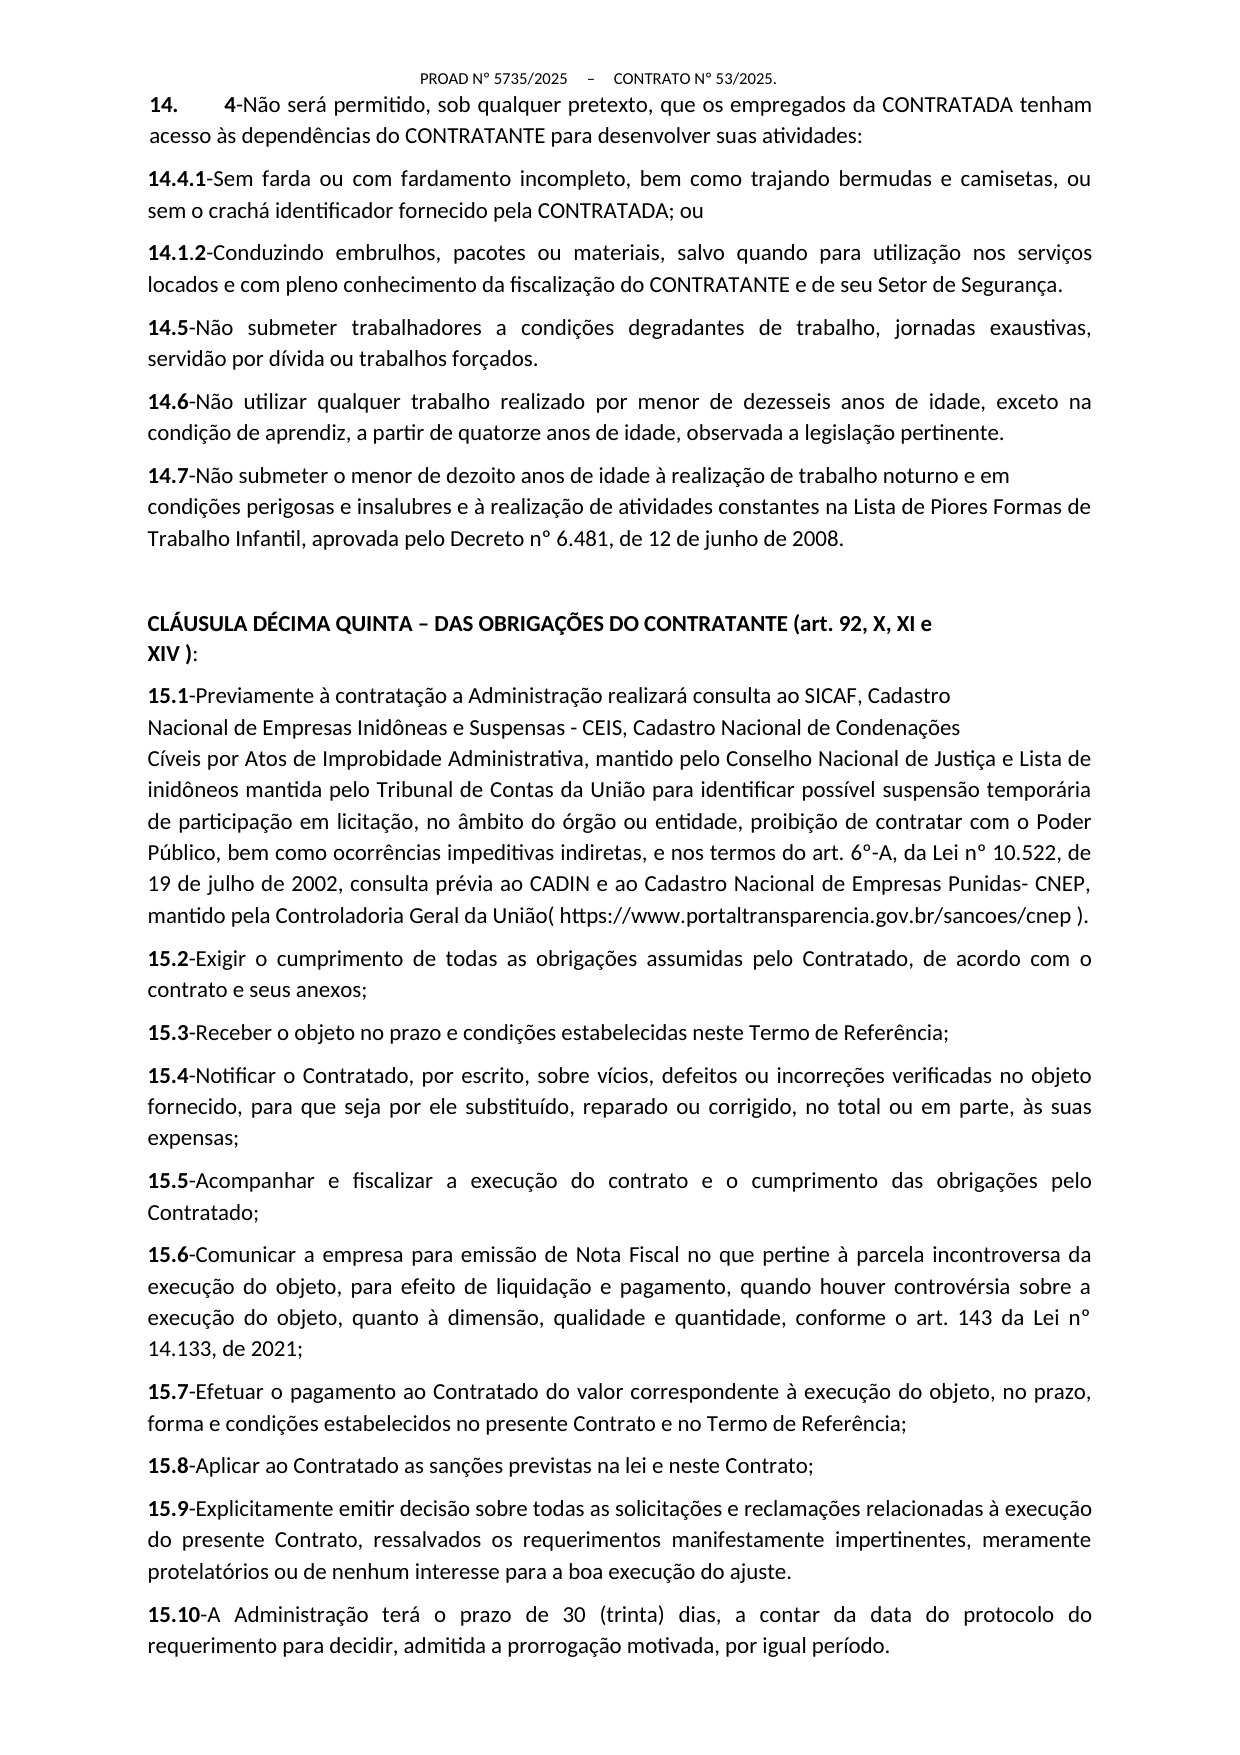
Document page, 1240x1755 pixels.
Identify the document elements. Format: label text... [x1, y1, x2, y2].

text 15.6-Comunicar a empresa para emissão de Nota Fiscal no que pertine à parcela incontroversa da execução do objeto, para efeito de liquidação e pagamento, quando houver controvérsia sobre a execução do objeto, quanto à dimensão, qualidade e quantidade, conforme o art. 143 da Lei nº 14.133, de 2021; [147, 1240, 1093, 1362]
text 14.5-Não submeter trabalhadores a condições degradantes de trabalho, jornadas exaustivas, servidão por dívida ou trabalhos forçados. [147, 313, 1093, 372]
text 15.4-Notificar o Contratado, por escrito, sobre vícios, defeitos ou incorreções verificadas no objeto fornecido, para que seja por ele substituído, reparado ou corrigido, no total ou em parte, às suas expensas; [147, 1061, 1093, 1151]
text Cíveis por Atos de Improbidade Administrativa, mantido pelo Conselho Nacional de Justiça e Lista de inidôneos mantida pelo Tribunal de Contas da União para identificar possível suspensão temporária de participação em licitação, no âmbito do órgão ou entidade, proibição de contratar com o Poder Público, bem como ocorrências impeditivas indiretas, e nos termos do art. 6º-A, da Lei nº 10.522, de 19 de julho de 2002, consulta prévia ao CADIN e ao Cadastro Nacional de Empresas Punidas- CNEP, mantido pela Controladoria Geral da União( https://www.portaltransparencia.gov.br/sancoes/cnep ). [147, 744, 1093, 929]
text condições perigosas e insalubres e à realização de atividades constantes na Lista de Piores Formas de Trabalho Infantil, aprovada pelo Decreto nº 6.481, de 12 de junho de 2008. [147, 492, 1093, 552]
text XIV ): [147, 639, 1093, 667]
text 15.8-Aplicar ao Contratado as sanções previstas na lei e neste Contrato; [147, 1451, 1093, 1479]
text 15.3-Receber o objeto no prazo e condições estabelecidas neste Termo de Referência; [147, 1018, 1093, 1046]
text 15.5-Acompanhar e fiscalizar a execução do contrato e o cumprimento das obrigações pelo Contratado; [147, 1166, 1093, 1226]
text 14.6-Não utilizar qualquer trabalho realizado por menor de dezesseis anos de idade, exceto na condição de aprendiz, a partir de quatorze anos de idade, observada a legislação pertinente. [147, 387, 1093, 446]
text 15.7-Efetuar o pagamento ao Contratado do valor correspondente à execução do objeto, no prazo, forma e condições estabelecidos no presente Contrato e no Termo de Referência; [147, 1377, 1093, 1437]
text 14.1.2-Conduzindo embrulhos, pacotes ou materiais, salvo quando para utilização nos serviços locados e com pleno conhecimento da fiscalização do CONTRATANTE e de seu Setor de Segurança. [147, 238, 1093, 298]
text 15.9-Explicitamente emitir decisão sobre todas as solicitações e reclamações relacionadas à execução do presente Contrato, ressalvados os requerimentos manifestamente impertinentes, meramente protelatórios ou de nenhum interesse para a boa execução do ajuste. [147, 1494, 1093, 1585]
subtitle CLÁUSULA DÉCIMA QUINTA – DAS OBRIGAÇÕES DO CONTRATANTE (art. 92, X, XI e [147, 609, 1093, 637]
text Nacional de Empresas Inidôneas e Suspensas - CEIS, Cadastro Nacional de Condenações [147, 713, 1093, 741]
text 14.4.1-Sem farda ou com fardamento incompleto, bem como trajando bermudas e camisetas, ou sem o crachá identificador fornecido pela CONTRATADA; ou [147, 164, 1093, 224]
text 15.1-Previamente à contratação a Administração realizará consulta ao SICAF, Cadastro [147, 681, 1093, 709]
text 15.2-Exigir o cumprimento de todas as obrigações assumidas pelo Contratado, de acordo com o contrato e seus anexos; [147, 944, 1093, 1003]
text 14.7-Não submeter o menor de dezoito anos de idade à realização de trabalho noturno e em [147, 461, 1093, 489]
text 15.10-A Administração terá o prazo de 30 (trinta) dias, a contar da data do protocolo do requerimento para decidir, admitida a prorrogação motivada, por igual período. [147, 1600, 1093, 1659]
list 4-Não será permitido, sob qualquer pretexto, que os empregados da CONTRATADA tenham acesso às dependências do CONTRATANTE para desenvolver suas atividades: [149, 90, 1093, 149]
